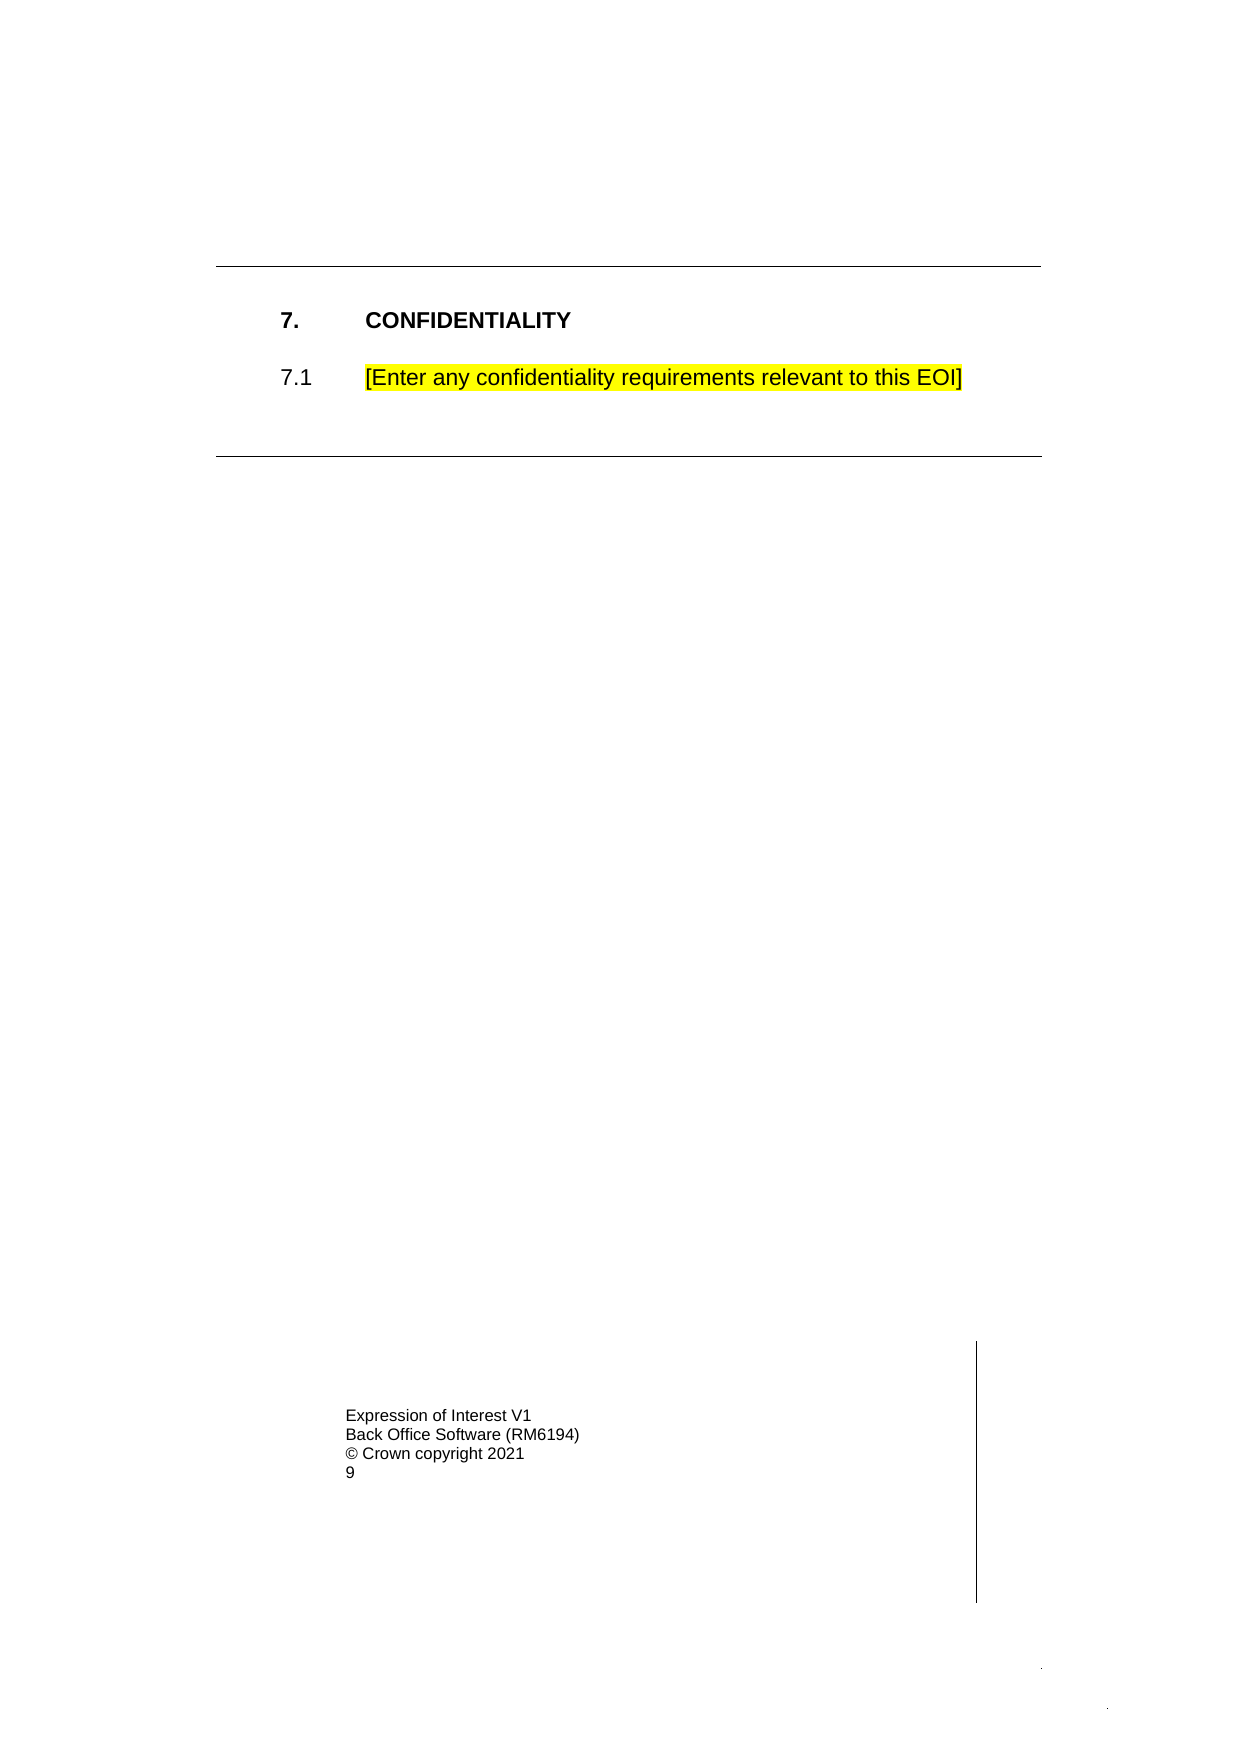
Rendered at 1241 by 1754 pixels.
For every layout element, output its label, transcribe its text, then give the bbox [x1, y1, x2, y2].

list [Enter any confidentiality requirements relevant to this EOI] [216, 299, 1041, 455]
list CONFIDENTIALITY [216, 243, 1041, 265]
list CONFIDENTIALITY [216, 266, 1041, 299]
